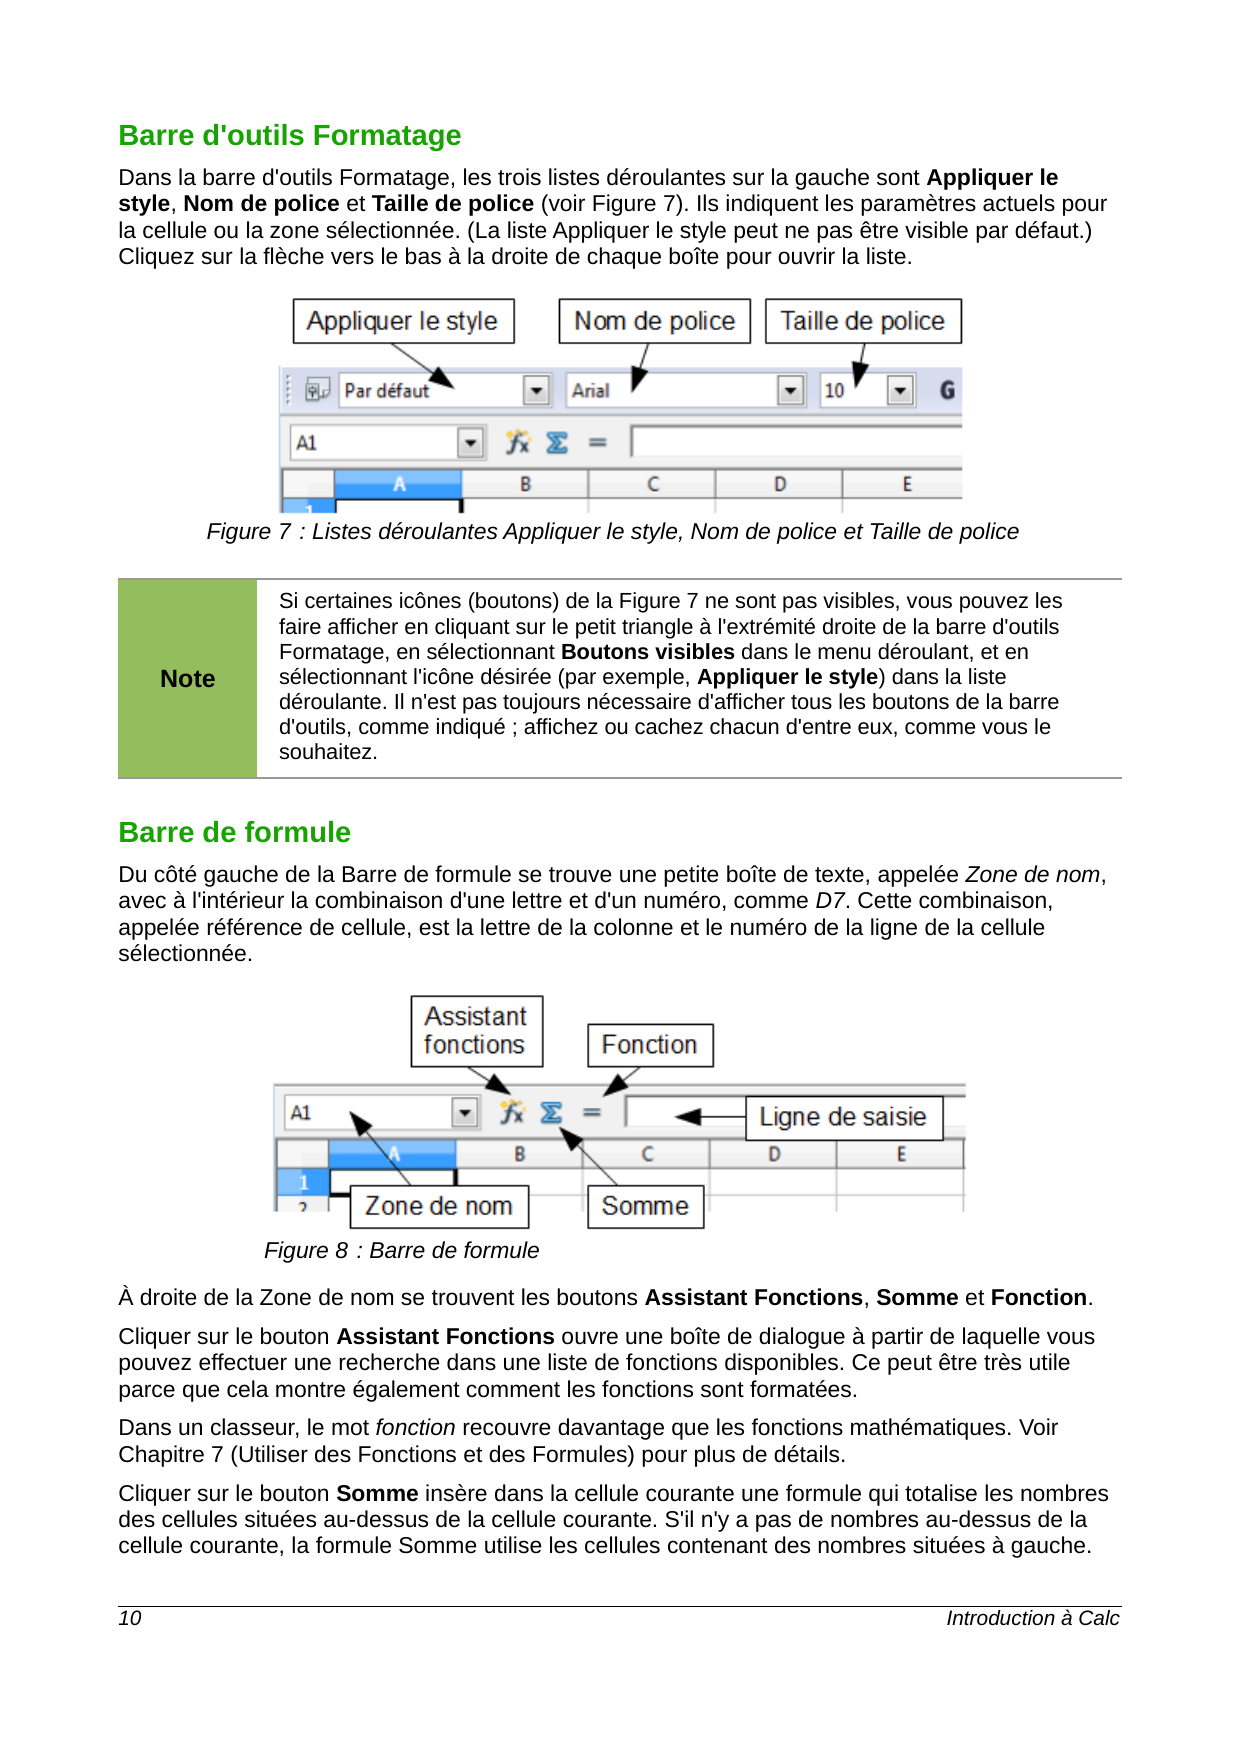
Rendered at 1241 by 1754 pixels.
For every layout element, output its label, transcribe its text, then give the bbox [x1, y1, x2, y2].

text Figure 8 : Barre de formule [264, 1237, 976, 1263]
subtitle Barre de formule [118, 815, 1122, 848]
table_header Note [118, 580, 257, 777]
text Figure 7 : Listes déroulantes Appliquer le style, Nom de police et Taille de police [206, 294, 1034, 544]
text Cliquer sur le bouton Somme insère dans la cellule courante une formule qui totalise les nombres des cellules situées au-dessus de la cellule courante. S'il n'y a pas de nombres au-dessus de la cellule courante, la formule Somme utilise les cellules contenant des nombres situées à gauche. [118, 1479, 1122, 1559]
table_header Si certaines icônes (boutons) de la Figure 7 ne sont pas visibles, vous pouvez les faire afficher en cliquant sur le petit triangle à l'extrémité droite de la barre d'outils Formatage, en sélectionnant Boutons visibles dans le menu déroulant, et en sélectionnant l'icône désirée (par exemple, Appliquer le style) dans la liste déroulante. Il n'est pas toujours nécessaire d'afficher tous les boutons de la barre d'outils, comme indiqué ; affichez ou cachez chacun d'entre eux, comme vous le souhaitez. [258, 580, 1122, 777]
text Cliquer sur le bouton Assistant Fonctions ouvre une boîte de dialogue à partir de laquelle vous pouvez effectuer une recherche dans une liste de fonctions disponibles. Ce peut être très utile parce que cela montre également comment les fonctions sont formatées. [118, 1323, 1122, 1402]
text Dans la barre d'outils Formatage, les trois listes déroulantes sur la gauche sont Appliquer le style, Nom de police et Taille de police (voir Figure 7). Ils indiquent les paramètres actuels pour la cellule ou la zone sélectionnée. (La liste Appliquer le style peut ne pas être visible par défaut.) Cliquez sur la flèche vers le bas à la droite de chaque boîte pour ouvrir la liste. [118, 164, 1122, 269]
text Du côté gauche de la Barre de formule se trouve une petite boîte de texte, appelée Zone de nom, avec à l'intérieur la combinaison d'une lettre et d'un numéro, comme D7. Cette combinaison, appelée référence de cellule, est la lettre de la colonne et le numéro de la ligne de la cellule sélectionnée. [118, 861, 1122, 966]
picture [264, 991, 977, 1237]
subtitle Barre d'outils Formatage [118, 118, 1122, 152]
picture [265, 294, 975, 518]
text À droite de la Zone de nom se trouvent les boutons Assistant Fonctions, Somme et Fonction. [118, 1284, 1122, 1310]
text Dans un classeur, le mot fonction recouvre davantage que les fonctions mathématiques. Voir Chapitre 7 (Utiliser des Fonctions et des Formules) pour plus de détails. [118, 1414, 1122, 1467]
